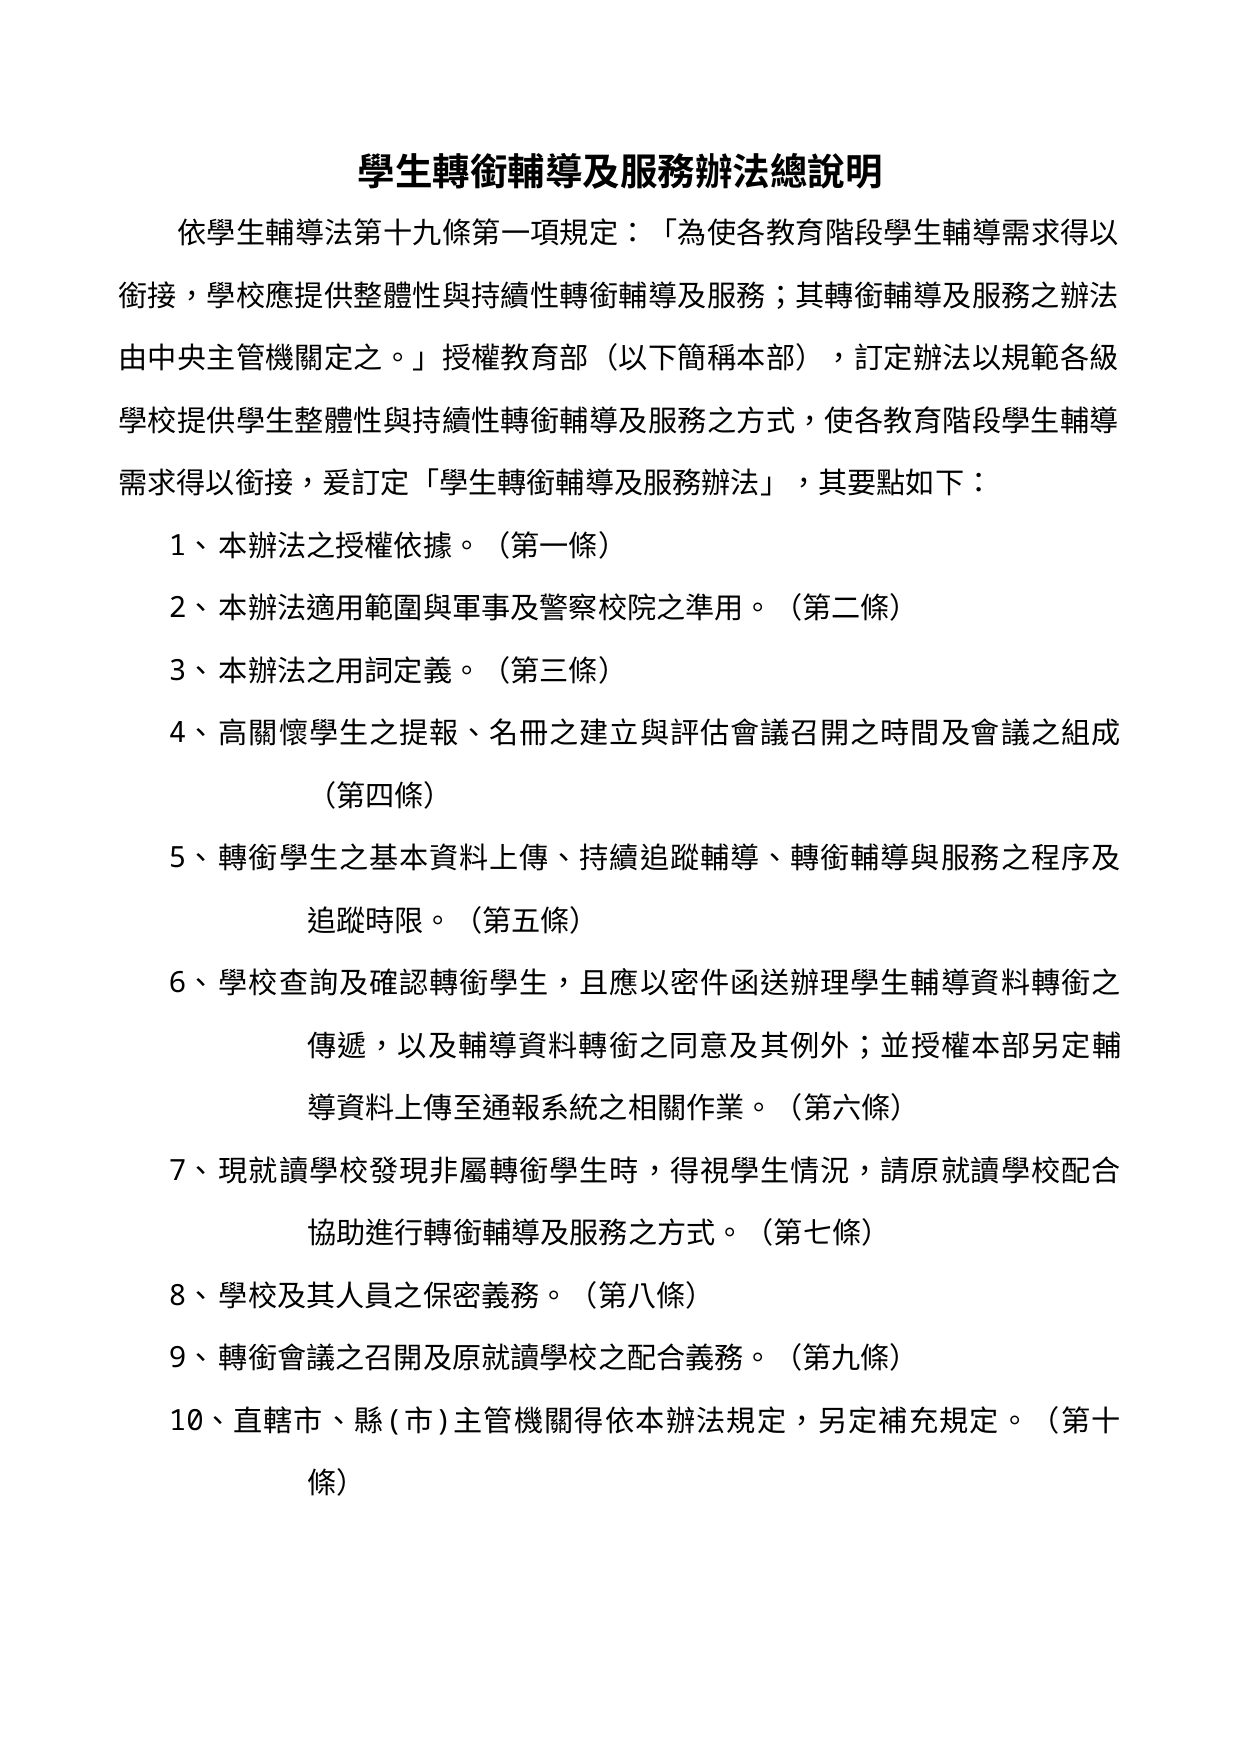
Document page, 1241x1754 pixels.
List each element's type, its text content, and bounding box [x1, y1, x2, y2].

text 學生轉銜輔導及服務辦法總說明 [118, 127, 1122, 189]
list 直轄市、縣(市)主管機關得依本辦法規定，另定補充規定。（第十條） [169, 1377, 1122, 1502]
list 現就讀學校發現非屬轉銜學生時，得視學生情況，請原就讀學校配合協助進行轉銜輔導及服務之方式。（第七條） [169, 1127, 1122, 1252]
text 依學生輔導法第十九條第一項規定：「為使各教育階段學生輔導需求得以銜接，學校應提供整體性與持續性轉銜輔導及服務；其轉銜輔導及服務之辦法，由中央主管機關定之。」授權教育部（以下簡稱本部），訂定辦法以規範各級學校提供學生整體性與持續性轉銜輔導及服務之方式，使各教育階段學生輔導需求得以銜接，爰訂定「學生轉銜輔導及服務辦法」，其要點如下： [118, 189, 1122, 502]
list 學校查詢及確認轉銜學生，且應以密件函送辦理學生輔導資料轉銜之傳遞，以及輔導資料轉銜之同意及其例外；並授權本部另定輔導資料上傳至通報系統之相關作業。（第六條） [169, 939, 1122, 1127]
list 本辦法之用詞定義。（第三條） [169, 627, 1122, 689]
list 高關懷學生之提報、名冊之建立與評估會議召開之時間及會議之組成。（第四條） [169, 689, 1122, 814]
list 轉銜會議之召開及原就讀學校之配合義務。（第九條） [169, 1314, 1122, 1377]
list 學校及其人員之保密義務。（第八條） [169, 1252, 1122, 1314]
list 轉銜學生之基本資料上傳、持續追蹤輔導、轉銜輔導與服務之程序及追蹤時限。（第五條） [169, 814, 1122, 939]
list 本辦法之授權依據。（第一條） [169, 502, 1122, 564]
list 本辦法適用範圍與軍事及警察校院之準用。（第二條） [169, 564, 1122, 627]
